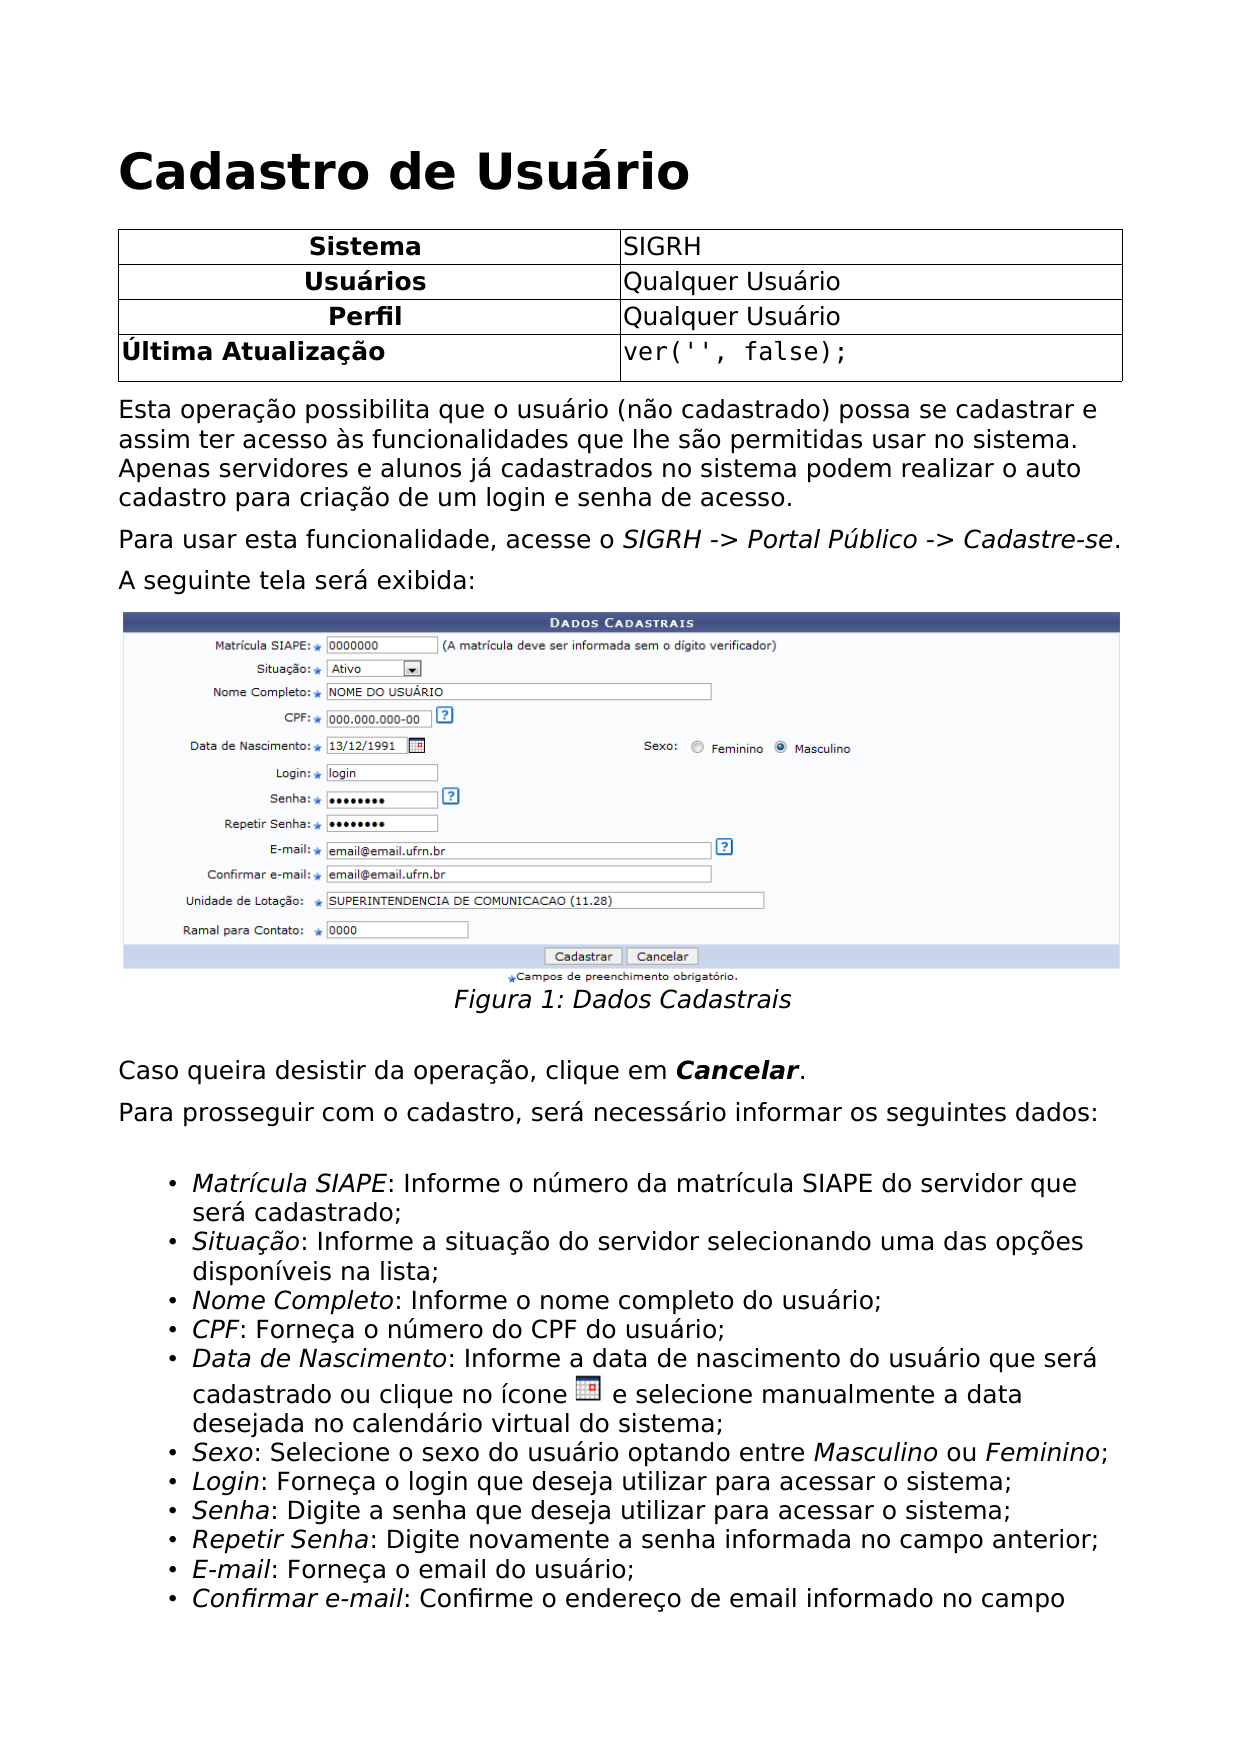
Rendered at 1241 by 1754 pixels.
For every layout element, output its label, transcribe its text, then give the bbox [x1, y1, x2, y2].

list Nome Completo: Informe o nome completo do usuário; [177, 1286, 1122, 1315]
list Repetir Senha: Digite novamente a senha informada no campo anterior; [177, 1526, 1122, 1555]
text Caso queira desistir da operação, clique em Cancelar. [118, 1056, 1122, 1086]
text Para usar esta funcionalidade, acesse o SIGRH -> Portal Público -> Cadastre-se. [118, 525, 1122, 554]
table_cell Qualquer Usuário [621, 300, 1122, 334]
list Login: Forneça o login que deseja utilizar para acessar o sistema; [177, 1467, 1122, 1497]
text A seguinte tela será exibida: [118, 567, 1122, 596]
table_cell Perfil [119, 300, 620, 334]
text Figura 1: Dados Cadastrais [118, 986, 1122, 1015]
list Matrícula SIAPE: Informe o número da matrícula SIAPE do servidor que será cadastrado; [177, 1169, 1122, 1228]
list Data de Nascimento: Informe a data de nascimento do usuário que será cadastrado ou clique no ícone e selecione manualmente a data desejada no calendário virtual do sistema; [177, 1344, 1122, 1438]
list E-mail: Forneça o email do usuário; [177, 1555, 1122, 1584]
table_cell Última Atualização [119, 335, 620, 381]
list Confirmar e-mail: Confirme o endereço de email informado no campo [177, 1584, 1122, 1613]
table_header Sistema [119, 230, 620, 264]
table_cell Usuários [119, 265, 620, 299]
text Esta operação possibilita que o usuário (não cadastrado) possa se cadastrar e assim ter acesso às funcionalidades que lhe são permitidas usar no sistema. Apenas servidores e alunos já cadastrados no sistema podem realizar o auto cadastro para criação de um login e senha de acesso. [118, 396, 1122, 512]
picture [575, 1373, 604, 1404]
list CPF: Forneça o número do CPF do usuário; [177, 1315, 1122, 1344]
list Senha: Digite a senha que deseja utilizar para acessar o sistema; [177, 1497, 1122, 1526]
list Situação: Informe a situação do servidor selecionando uma das opções disponíveis na lista; [177, 1228, 1122, 1286]
table_cell Qualquer Usuário [621, 265, 1122, 299]
text Para prosseguir com o cadastro, será necessário informar os seguintes dados: [118, 1098, 1122, 1127]
picture [118, 608, 1123, 986]
table_header SIGRH [621, 230, 1122, 264]
list Sexo: Selecione o sexo do usuário optando entre Masculino ou Feminino; [177, 1438, 1122, 1467]
subtitle Cadastro de Usuário [118, 143, 1122, 201]
table_cell ver('', false); [621, 335, 1122, 381]
